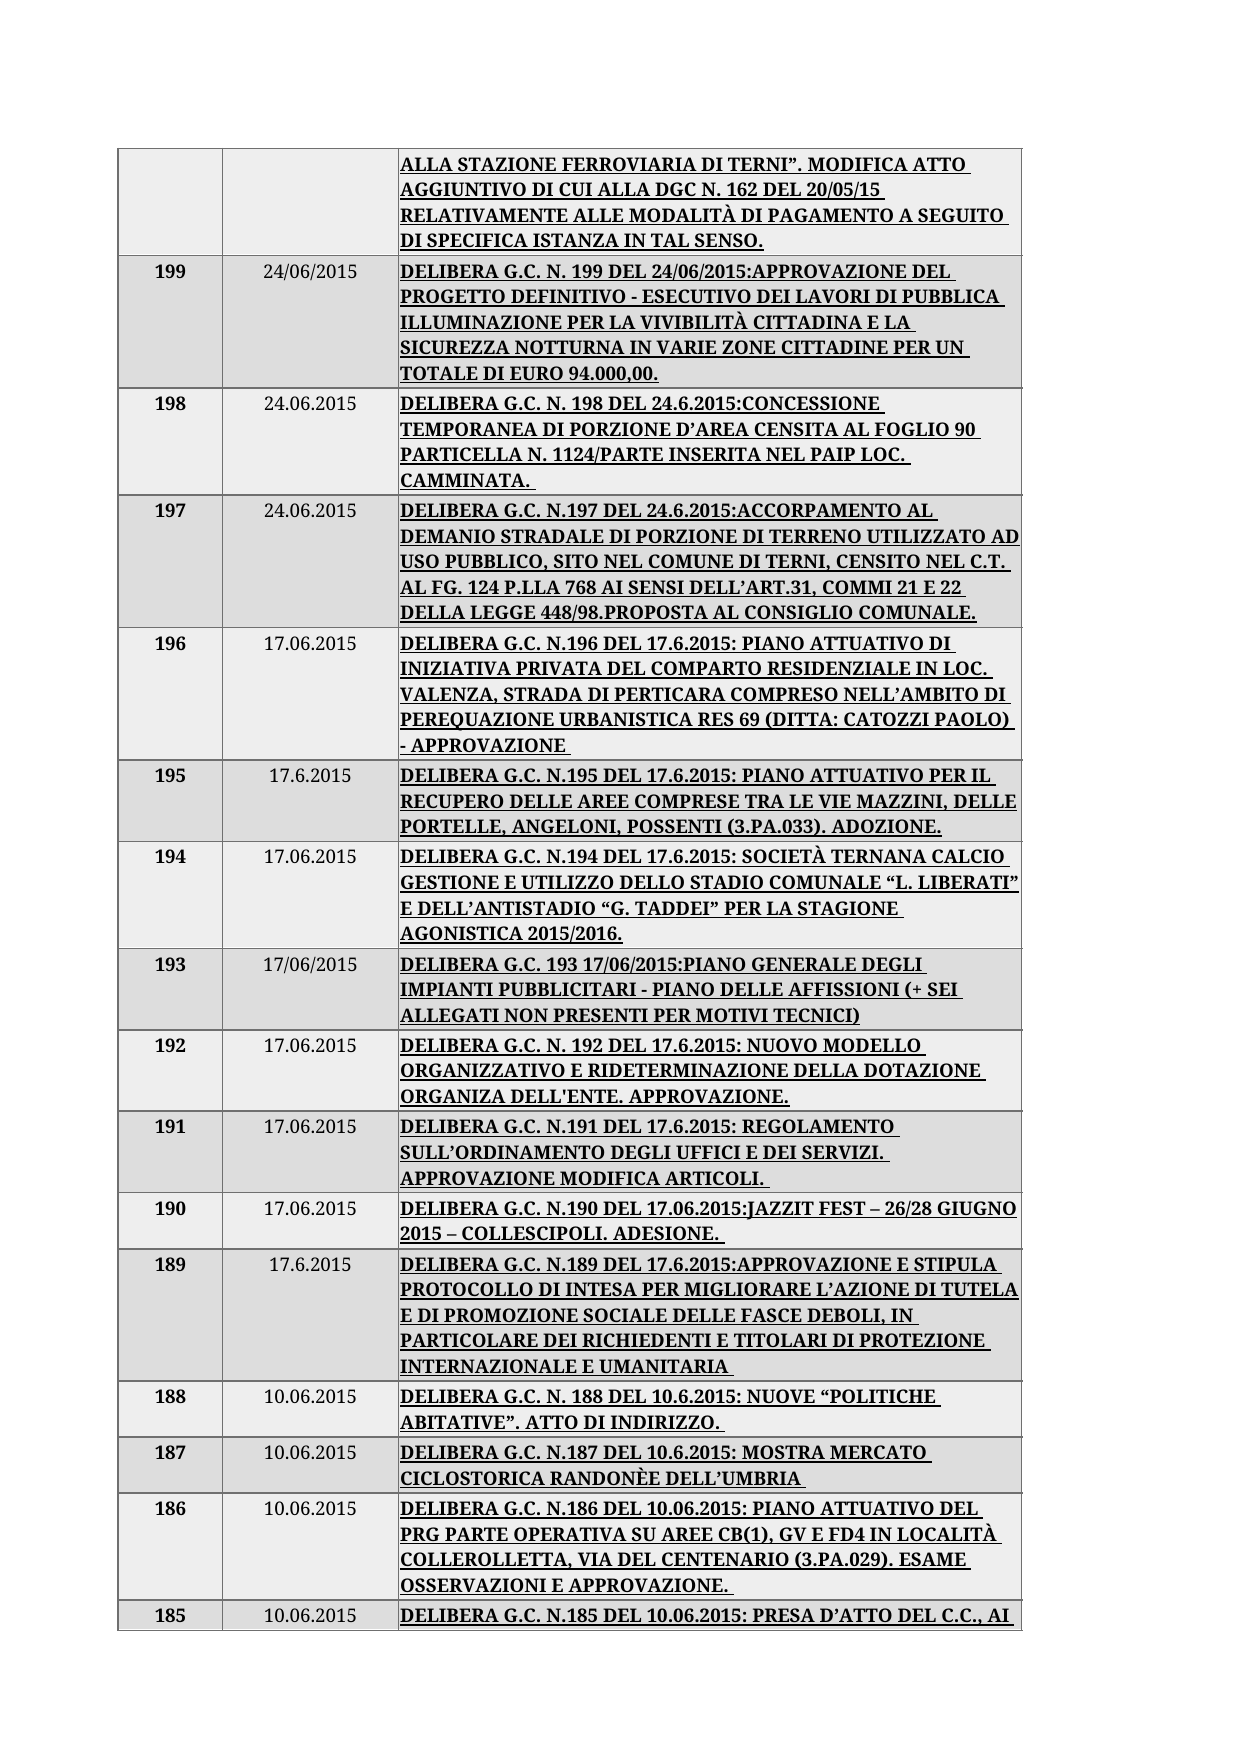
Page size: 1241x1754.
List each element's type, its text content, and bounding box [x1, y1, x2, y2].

table_cell DELIBERA G.C. N. 198 DEL 24.6.2015:CONCESSIONE TEMPORANEA DI PORZIONE D’AREA CENSITA AL FOGLIO 90 PARTICELLA N. 1124/PARTE INSERITA NEL PAIP LOC. CAMMINATA. [399, 389, 1021, 494]
table_cell 192 [119, 1031, 222, 1110]
table_cell DELIBERA G.C. N.194 DEL 17.6.2015: SOCIETÀ TERNANA CALCIO GESTIONE E UTILIZZO DELLO STADIO COMUNALE “L. LIBERATI” E DELL’ANTISTADIO “G. TADDEI” PER LA STAGIONE AGONISTICA 2015/2016. [399, 842, 1021, 947]
table_cell 193 [119, 949, 222, 1029]
table_cell 10.06.2015 [223, 1494, 398, 1599]
table_cell DELIBERA G.C. N. 188 DEL 10.6.2015: NUOVE “POLITICHE ABITATIVE”. ATTO DI INDIRIZZO. [399, 1382, 1021, 1436]
table_cell 24.06.2015 [223, 496, 398, 627]
table_cell 17.6.2015 [223, 1250, 398, 1380]
table_cell DELIBERA G.C. N.190 DEL 17.06.2015:JAZZIT FEST – 26/28 GIUGNO 2015 – COLLESCIPOLI. ADESIONE. [399, 1193, 1021, 1248]
table_cell 24.06.2015 [223, 389, 398, 494]
table_cell 199 [119, 256, 222, 387]
table_cell 194 [119, 842, 222, 947]
table_cell 189 [119, 1250, 222, 1380]
table_cell 197 [119, 496, 222, 627]
table_cell 185 [119, 1601, 222, 1629]
table_cell 188 [119, 1382, 222, 1436]
table_cell DELIBERA G.C. N. 192 DEL 17.6.2015: NUOVO MODELLO ORGANIZZATIVO E RIDETERMINAZIONE DELLA DOTAZIONE ORGANIZA DELL'ENTE. APPROVAZIONE. [399, 1031, 1021, 1110]
table_cell ALLA STAZIONE FERROVIARIA DI TERNI”. MODIFICA ATTO AGGIUNTIVO DI CUI ALLA DGC N. 162 DEL 20/05/15 RELATIVAMENTE ALLE MODALITÀ DI PAGAMENTO A SEGUITO DI SPECIFICA ISTANZA IN TAL SENSO. [399, 149, 1021, 254]
table_cell 10.06.2015 [223, 1438, 398, 1492]
table_cell 17.06.2015 [223, 1112, 398, 1192]
table_cell DELIBERA G.C. 193 17/06/2015:PIANO GENERALE DEGLI IMPIANTI PUBBLICITARI - PIANO DELLE AFFISSIONI (+ SEI ALLEGATI NON PRESENTI PER MOTIVI TECNICI) [399, 949, 1021, 1029]
table_cell 187 [119, 1438, 222, 1492]
table_cell [223, 149, 398, 254]
table_cell DELIBERA G.C. N.185 DEL 10.06.2015: PRESA D’ATTO DEL C.C., AI [399, 1601, 1021, 1629]
table_cell 17/06/2015 [223, 949, 398, 1029]
table_cell DELIBERA G.C. N.195 DEL 17.6.2015: PIANO ATTUATIVO PER IL RECUPERO DELLE AREE COMPRESE TRA LE VIE MAZZINI, DELLE PORTELLE, ANGELONI, POSSENTI (3.PA.033). ADOZIONE. [399, 761, 1021, 841]
table_cell 198 [119, 389, 222, 494]
table_cell 191 [119, 1112, 222, 1192]
table_cell 195 [119, 761, 222, 841]
table_cell 196 [119, 628, 222, 759]
table_cell 24/06/2015 [223, 256, 398, 387]
table_cell 17.06.2015 [223, 842, 398, 947]
table_cell DELIBERA G.C. N.191 DEL 17.6.2015: REGOLAMENTO SULL’ORDINAMENTO DEGLI UFFICI E DEI SERVIZI. APPROVAZIONE MODIFICA ARTICOLI. [399, 1112, 1021, 1192]
table_cell DELIBERA G.C. N.187 DEL 10.6.2015: MOSTRA MERCATO CICLOSTORICA RANDONÈE DELL’UMBRIA [399, 1438, 1021, 1492]
table_cell 10.06.2015 [223, 1601, 398, 1629]
table_cell 190 [119, 1193, 222, 1248]
table_cell DELIBERA G.C. N.196 DEL 17.6.2015: PIANO ATTUATIVO DI INIZIATIVA PRIVATA DEL COMPARTO RESIDENZIALE IN LOC. VALENZA, STRADA DI PERTICARA COMPRESO NELL’AMBITO DI PEREQUAZIONE URBANISTICA RES 69 (DITTA: CATOZZI PAOLO) - APPROVAZIONE [399, 628, 1021, 759]
table_cell 186 [119, 1494, 222, 1599]
table_cell 17.06.2015 [223, 1031, 398, 1110]
table_cell DELIBERA G.C. N.189 DEL 17.6.2015:APPROVAZIONE E STIPULA PROTOCOLLO DI INTESA PER MIGLIORARE L’AZIONE DI TUTELA E DI PROMOZIONE SOCIALE DELLE FASCE DEBOLI, IN PARTICOLARE DEI RICHIEDENTI E TITOLARI DI PROTEZIONE INTERNAZIONALE E UMANITARIA [399, 1250, 1021, 1380]
table_cell 17.06.2015 [223, 1193, 398, 1248]
table_cell 10.06.2015 [223, 1382, 398, 1436]
table_cell 17.6.2015 [223, 761, 398, 841]
table_cell DELIBERA G.C. N.197 DEL 24.6.2015:ACCORPAMENTO AL DEMANIO STRADALE DI PORZIONE DI TERRENO UTILIZZATO AD USO PUBBLICO, SITO NEL COMUNE DI TERNI, CENSITO NEL C.T. AL FG. 124 P.LLA 768 AI SENSI DELL’ART.31, COMMI 21 E 22 DELLA LEGGE 448/98.PROPOSTA AL CONSIGLIO COMUNALE. [399, 496, 1021, 627]
table_cell [119, 149, 222, 254]
table_cell 17.06.2015 [223, 628, 398, 759]
table_cell DELIBERA G.C. N.186 DEL 10.06.2015: PIANO ATTUATIVO DEL PRG PARTE OPERATIVA SU AREE CB(1), GV E FD4 IN LOCALITÀ COLLEROLLETTA, VIA DEL CENTENARIO (3.PA.029). ESAME OSSERVAZIONI E APPROVAZIONE. [399, 1494, 1021, 1599]
table_cell DELIBERA G.C. N. 199 DEL 24/06/2015:APPROVAZIONE DEL PROGETTO DEFINITIVO - ESECUTIVO DEI LAVORI DI PUBBLICA ILLUMINAZIONE PER LA VIVIBILITÀ CITTADINA E LA SICUREZZA NOTTURNA IN VARIE ZONE CITTADINE PER UN TOTALE DI EURO 94.000,00. [399, 256, 1021, 387]
